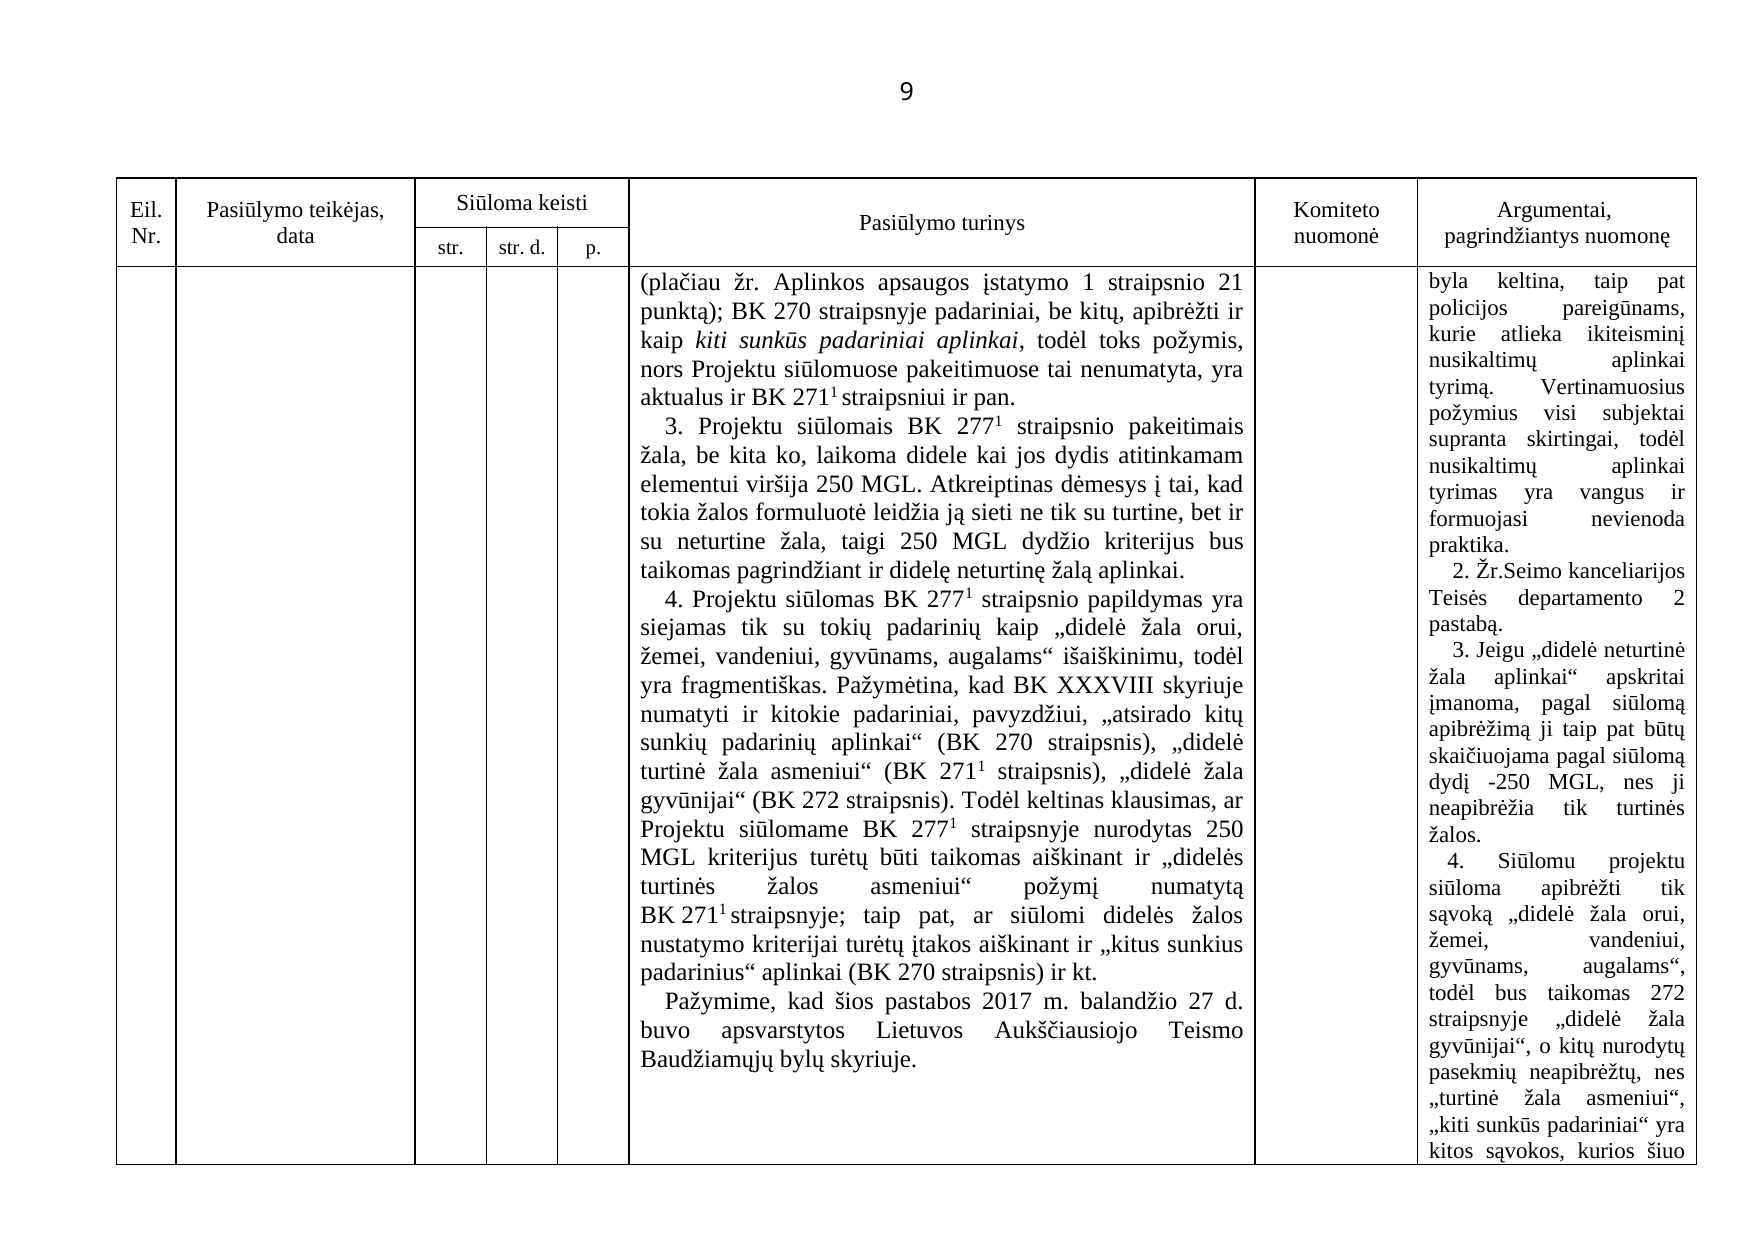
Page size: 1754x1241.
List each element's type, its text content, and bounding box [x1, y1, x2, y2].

table_cell [416, 267, 486, 1163]
table_cell [1256, 267, 1417, 1163]
table_cell str. [416, 228, 486, 266]
table_cell [558, 267, 628, 1163]
table_cell str. d. [487, 228, 557, 266]
table_header Komiteto nuomonė [1256, 179, 1417, 266]
table_header Eil. Nr. [117, 179, 175, 266]
table_header Pasiūlymo teikėjas, data [177, 179, 414, 266]
table_cell [487, 267, 557, 1163]
table_cell p. [558, 228, 628, 266]
table_cell [117, 267, 175, 1163]
table_header Argumentai, pagrindžiantys nuomonę [1418, 179, 1696, 266]
table_cell (plačiau žr. Aplinkos apsaugos įstatymo 1 straipsnio 21 punktą); BK 270 straipsnyje padariniai, be kitų, apibrėžti ir kaip kiti sunkūs padariniai aplinkai, todėl toks požymis, nors Projektu siūlomuose pakeitimuose tai nenumatyta, yra aktualus ir BK 2711 straipsniui ir pan. 3. Projektu siūlomais BK 2771 straipsnio pakeitimais žala, be kita ko, laikoma didele kai jos dydis atitinkamam elementui viršija 250 MGL. Atkreiptinas dėmesys į tai, kad tokia žalos formuluotė leidžia ją sieti ne tik su turtine, bet ir su neturtine žala, taigi 250 MGL dydžio kriterijus bus taikomas pagrindžiant ir didelę neturtinę žalą aplinkai. 4. Projektu siūlomas BK 2771 straipsnio papildymas yra siejamas tik su tokių padarinių kaip „didelė žala orui, žemei, vandeniui, gyvūnams, augalams“ išaiškinimu, todėl yra fragmentiškas. Pažymėtina, kad BK XXXVIII skyriuje numatyti ir kitokie padariniai, pavyzdžiui, „atsirado kitų sunkių padarinių aplinkai“ (BK 270 straipsnis), „didelė turtinė žala asmeniui“ (BK 2711 straipsnis), „didelė žala gyvūnijai“ (BK 272 straipsnis). Todėl keltinas klausimas, ar Projektu siūlomame BK 2771 straipsnyje nurodytas 250 MGL kriterijus turėtų būti taikomas aiškinant ir „didelės turtinės žalos asmeniui“ požymį numatytą BK 2711 straipsnyje; taip pat, ar siūlomi didelės žalos nustatymo kriterijai turėtų įtakos aiškinant ir „kitus sunkius padarinius“ aplinkai (BK 270 straipsnis) ir kt. Pažymime, kad šios pastabos 2017 m. balandžio 27 d. buvo apsvarstytos Lietuvos Aukščiausiojo Teismo Baudžiamųjų bylų skyriuje. [630, 267, 1254, 1163]
table_header Pasiūlymo turinys [630, 179, 1254, 266]
table_header Siūloma keisti [416, 179, 628, 226]
table_cell [177, 267, 414, 1163]
table_cell byla keltina, taip pat policijos pareigūnams, kurie atlieka ikiteisminį nusikaltimų aplinkai tyrimą. Vertinamuosius požymius visi subjektai supranta skirtingai, todėl nusikaltimų aplinkai tyrimas yra vangus ir formuojasi nevienoda praktika. 2. Žr.Seimo kanceliarijos Teisės departamento 2 pastabą. 3. Jeigu „didelė neturtinė žala aplinkai“ apskritai įmanoma, pagal siūlomą apibrėžimą ji taip pat būtų skaičiuojama pagal siūlomą dydį -250 MGL, nes ji neapibrėžia tik turtinės žalos. 4. Siūlomu projektu siūloma apibrėžti tik sąvoką „didelė žala orui, žemei, vandeniui, gyvūnams, augalams“, todėl bus taikomas 272 straipsnyje „didelė žala gyvūnijai“, o kitų nurodytų pasekmių neapibrėžtų, nes „turtinė žala asmeniui“, „kiti sunkūs padariniai“ yra kitos sąvokos, kurios šiuo [1418, 267, 1696, 1163]
